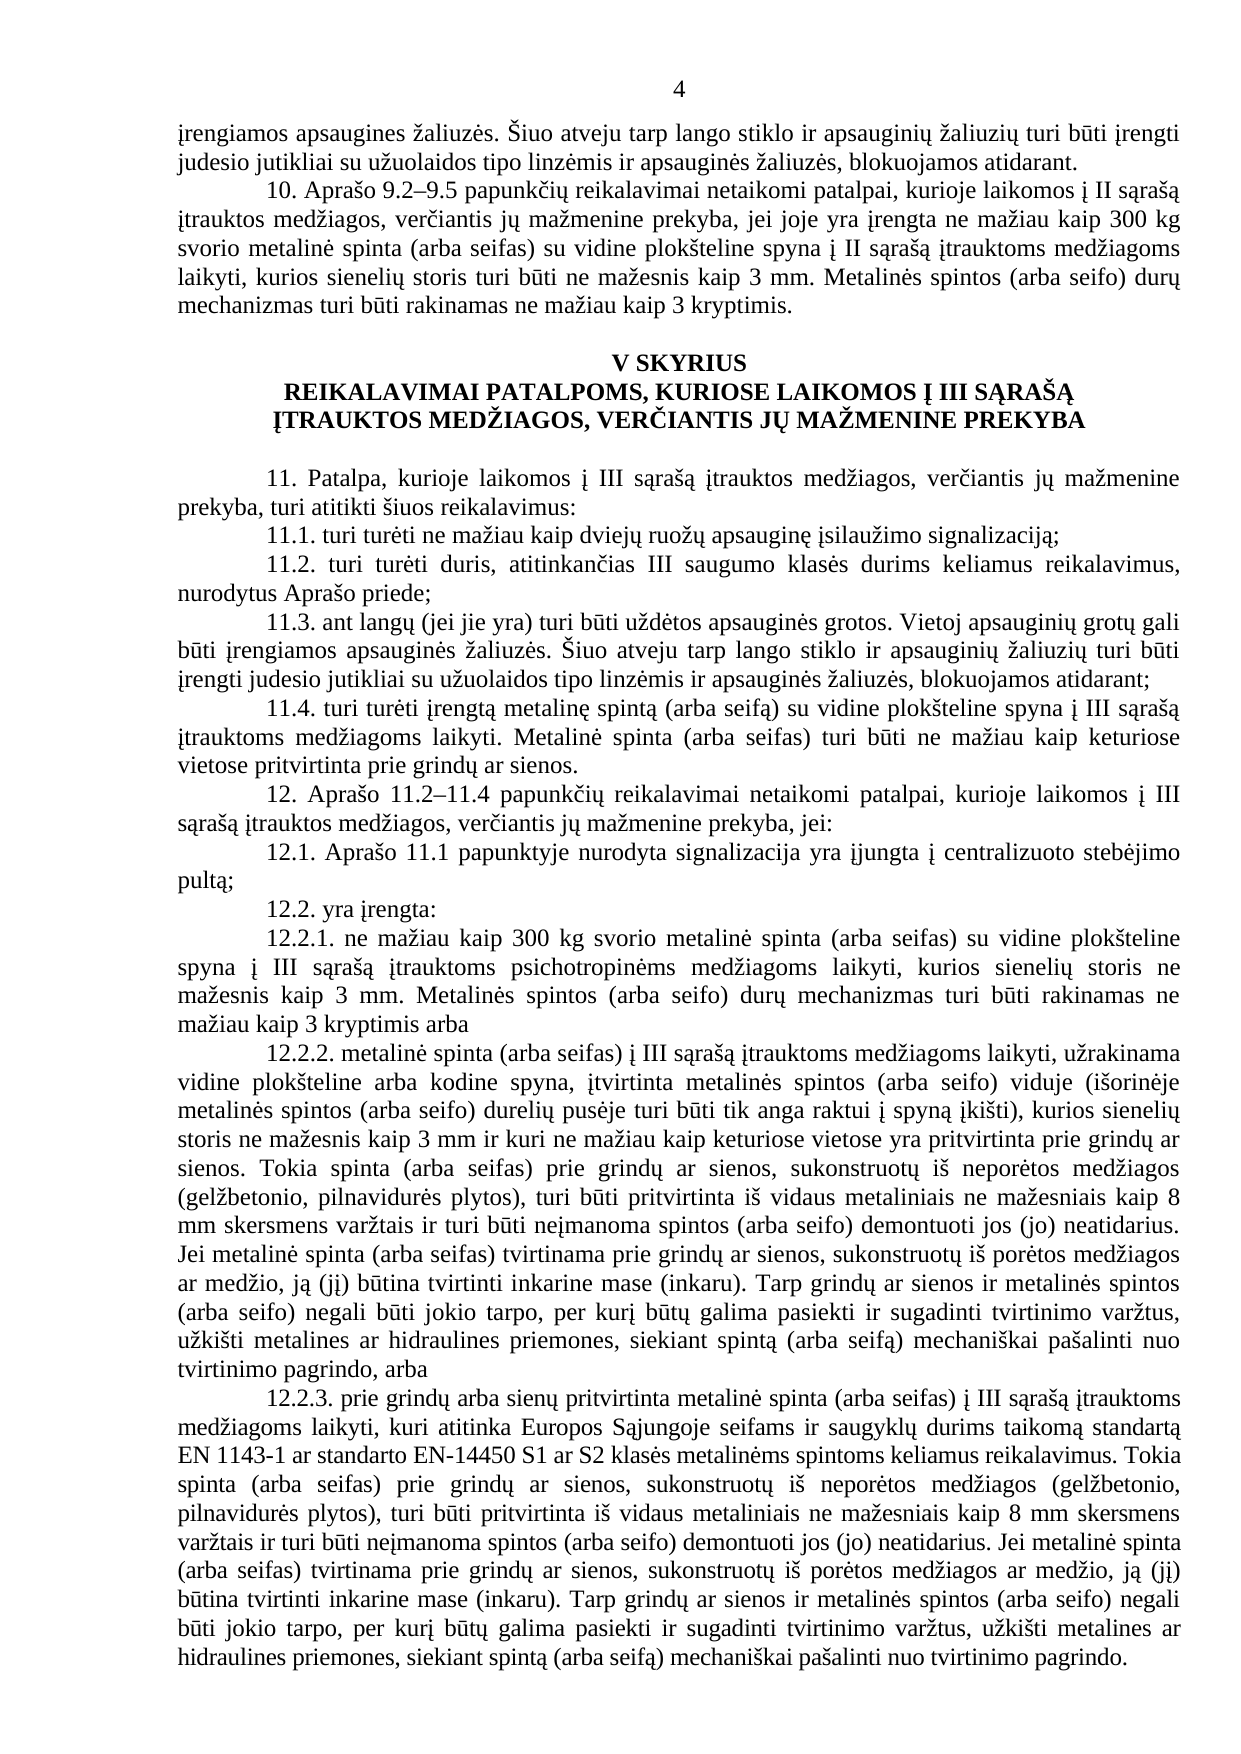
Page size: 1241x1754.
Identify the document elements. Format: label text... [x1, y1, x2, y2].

text įrengiamos apsaugines žaliuzės. Šiuo atveju tarp lango stiklo ir apsauginių žaliuzių turi būti įrengti judesio jutikliai su užuolaidos tipo linzėmis ir apsauginės žaliuzės, blokuojamos atidarant. [177, 118, 1181, 176]
text 11. Patalpa, kurioje laikomos į III sąrašą įtrauktos medžiagos, verčiantis jų mažmenine prekyba, turi atitikti šiuos reikalavimus: [177, 463, 1181, 521]
text 10. Aprašo 9.2–9.5 papunkčių reikalavimai netaikomi patalpai, kurioje laikomos į II sąrašą įtrauktos medžiagos, verčiantis jų mažmenine prekyba, jei joje yra įrengta ne mažiau kaip 300 kg svorio metalinė spinta (arba seifas) su vidine plokšteline spyna į II sąrašą įtrauktoms medžiagoms laikyti, kurios sienelių storis turi būti ne mažesnis kaip 3 mm. Metalinės spintos (arba seifo) durų mechanizmas turi būti rakinamas ne mažiau kaip 3 kryptimis. [177, 176, 1181, 319]
text 12.2.3. prie grindų arba sienų pritvirtinta metalinė spinta (arba seifas) į III sąrašą įtrauktoms medžiagoms laikyti, kuri atitinka Europos Sąjungoje seifams ir saugyklų durims taikomą standartą EN 1143-1 ar standarto EN-14450 S1 ar S2 klasės metalinėms spintoms keliamus reikalavimus. Tokia spinta (arba seifas) prie grindų ar sienos, sukonstruotų iš neporėtos medžiagos (gelžbetonio, pilnavidurės plytos), turi būti pritvirtinta iš vidaus metaliniais ne mažesniais kaip 8 mm skersmens varžtais ir turi būti neįmanoma spintos (arba seifo) demontuoti jos (jo) neatidarius. Jei metalinė spinta (arba seifas) tvirtinama prie grindų ar sienos, sukonstruotų iš porėtos medžiagos ar medžio, ją (jį) būtina tvirtinti inkarine mase (inkaru). Tarp grindų ar sienos ir metalinės spintos (arba seifo) negali būti jokio tarpo, per kurį būtų galima pasiekti ir sugadinti tvirtinimo varžtus, užkišti metalines ar hidraulines priemones, siekiant spintą (arba seifą) mechaniškai pašalinti nuo tvirtinimo pagrindo. [177, 1383, 1181, 1671]
text 12.2.1. ne mažiau kaip 300 kg svorio metalinė spinta (arba seifas) su vidine plokšteline spyna į III sąrašą įtrauktoms psichotropinėms medžiagoms laikyti, kurios sienelių storis ne mažesnis kaip 3 mm. Metalinės spintos (arba seifo) durų mechanizmas turi būti rakinamas ne mažiau kaip 3 kryptimis arba [177, 923, 1181, 1038]
text 12.2.2. metalinė spinta (arba seifas) į III sąrašą įtrauktoms medžiagoms laikyti, užrakinama vidine plokšteline arba kodine spyna, įtvirtinta metalinės spintos (arba seifo) viduje (išorinėje metalinės spintos (arba seifo) durelių pusėje turi būti tik anga raktui į spyną įkišti), kurios sienelių storis ne mažesnis kaip 3 mm ir kuri ne mažiau kaip keturiose vietose yra pritvirtinta prie grindų ar sienos. Tokia spinta (arba seifas) prie grindų ar sienos, sukonstruotų iš neporėtos medžiagos (gelžbetonio, pilnavidurės plytos), turi būti pritvirtinta iš vidaus metaliniais ne mažesniais kaip 8 mm skersmens varžtais ir turi būti neįmanoma spintos (arba seifo) demontuoti jos (jo) neatidarius. Jei metalinė spinta (arba seifas) tvirtinama prie grindų ar sienos, sukonstruotų iš porėtos medžiagos ar medžio, ją (jį) būtina tvirtinti inkarine mase (inkaru). Tarp grindų ar sienos ir metalinės spintos (arba seifo) negali būti jokio tarpo, per kurį būtų galima pasiekti ir sugadinti tvirtinimo varžtus, užkišti metalines ar hidraulines priemones, siekiant spintą (arba seifą) mechaniškai pašalinti nuo tvirtinimo pagrindo, arba [177, 1038, 1181, 1383]
text 11.3. ant langų (jei jie yra) turi būti uždėtos apsauginės grotos. Vietoj apsauginių grotų gali būti įrengiamos apsauginės žaliuzės. Šiuo atveju tarp lango stiklo ir apsauginių žaliuzių turi būti įrengti judesio jutikliai su užuolaidos tipo linzėmis ir apsauginės žaliuzės, blokuojamos atidarant; [177, 607, 1181, 693]
text 12.2. yra įrengta: [177, 894, 1181, 923]
text V SKYRIUS [177, 348, 1181, 377]
text REIKALAVIMAI PATALPOMS, KURIOSE LAIKOMOS Į III SĄRAŠĄ [177, 377, 1181, 406]
text 11.4. turi turėti įrengtą metalinę spintą (arba seifą) su vidine plokšteline spyna į III sąrašą įtrauktoms medžiagoms laikyti. Metalinė spinta (arba seifas) turi būti ne mažiau kaip keturiose vietose pritvirtinta prie grindų ar sienos. [177, 693, 1181, 779]
text 12.1. Aprašo 11.1 papunktyje nurodyta signalizacija yra įjungta į centralizuoto stebėjimo pultą; [177, 837, 1181, 894]
text 11.1. turi turėti ne mažiau kaip dviejų ruožų apsauginę įsilaužimo signalizaciją; [177, 521, 1181, 549]
text 12. Aprašo 11.2–11.4 papunkčių reikalavimai netaikomi patalpai, kurioje laikomos į III sąrašą įtrauktos medžiagos, verčiantis jų mažmenine prekyba, jei: [177, 779, 1181, 837]
text ĮTRAUKTOS MEDŽIAGOS, VERČIANTIS JŲ MAŽMENINE PREKYBA [177, 406, 1181, 434]
text 11.2. turi turėti duris, atitinkančias III saugumo klasės durims keliamus reikalavimus, nurodytus Aprašo priede; [177, 549, 1181, 607]
